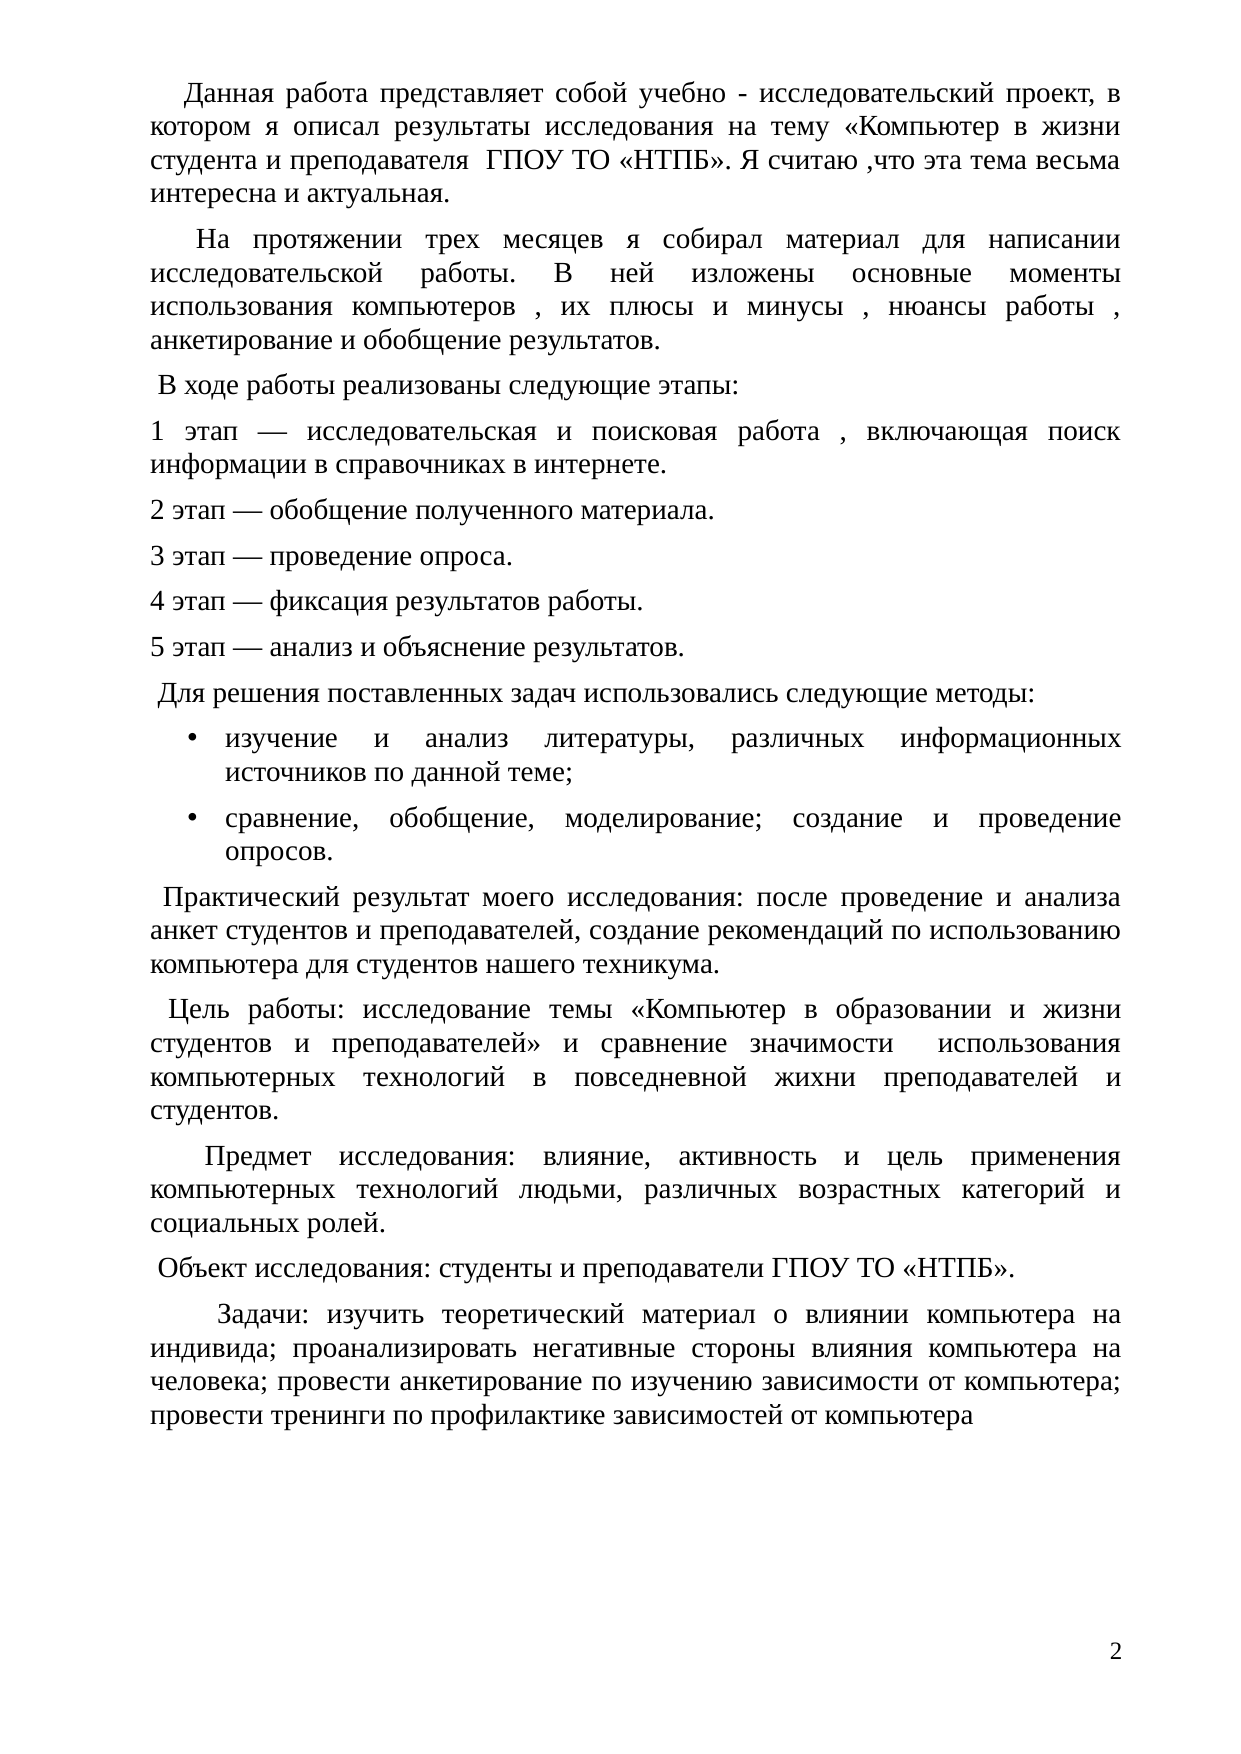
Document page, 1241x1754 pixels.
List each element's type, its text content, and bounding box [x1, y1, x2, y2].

list изучение и анализ литературы, различных информационных источников по данной теме; [187, 720, 1122, 788]
text Данная работа представляет собой учебно - исследовательский проект, в котором я описал результаты исследования на тему «Компьютер в жизни студента и преподавателя ГПОУ ТО «НТПБ». Я считаю ,что эта тема весьма интересна и актуальная. [150, 75, 1122, 209]
text В ходе работы реализованы следующие этапы: [150, 367, 1122, 401]
text Задачи: изучить теоретический материал о влиянии компьютера на индивида; проанализировать негативные стороны влияния компьютера на человека; провести анкетирование по изучению зависимости от компьютера; провести тренинги по профилактике зависимостей от компьютера [150, 1296, 1122, 1430]
text Практический результат моего исследования: после проведение и анализа анкет студентов и преподавателей, создание рекомендаций по использованию компьютера для студентов нашего техникума. [150, 879, 1122, 979]
text Объект исследования: студенты и преподаватели ГПОУ ТО «НТПБ». [150, 1251, 1122, 1284]
list сравнение, обобщение, моделирование; создание и проведение опросов. [187, 800, 1122, 867]
text Для решения поставленных задач использовались следующие методы: [150, 675, 1122, 708]
text Предмет исследования: влияние, активность и цель применения компьютерных технологий людьми, различных возрастных категорий и социальных ролей. [150, 1138, 1122, 1238]
text 3 этап — проведение опроса. [150, 538, 1122, 571]
text 2 этап — обобщение полученного материала. [150, 492, 1122, 526]
text 1 этап — исследовательская и поисковая работа , включающая поиск информации в справочниках в интернете. [150, 413, 1122, 480]
text 4 этап — фиксация результатов работы. [150, 583, 1122, 617]
text Цель работы: исследование темы «Компьютер в образовании и жизни студентов и преподавателей» и сравнение значимости использования компьютерных технологий в повседневной жихни преподавателей и студентов. [150, 992, 1122, 1126]
text 5 этап — анализ и объяснение результатов. [150, 629, 1122, 663]
text На протяжении трех месяцев я собирал материал для написании исследовательской работы. В ней изложены основные моменты использования компьютеров , их плюсы и минусы , нюансы работы , анкетирование и обобщение результатов. [150, 221, 1122, 355]
